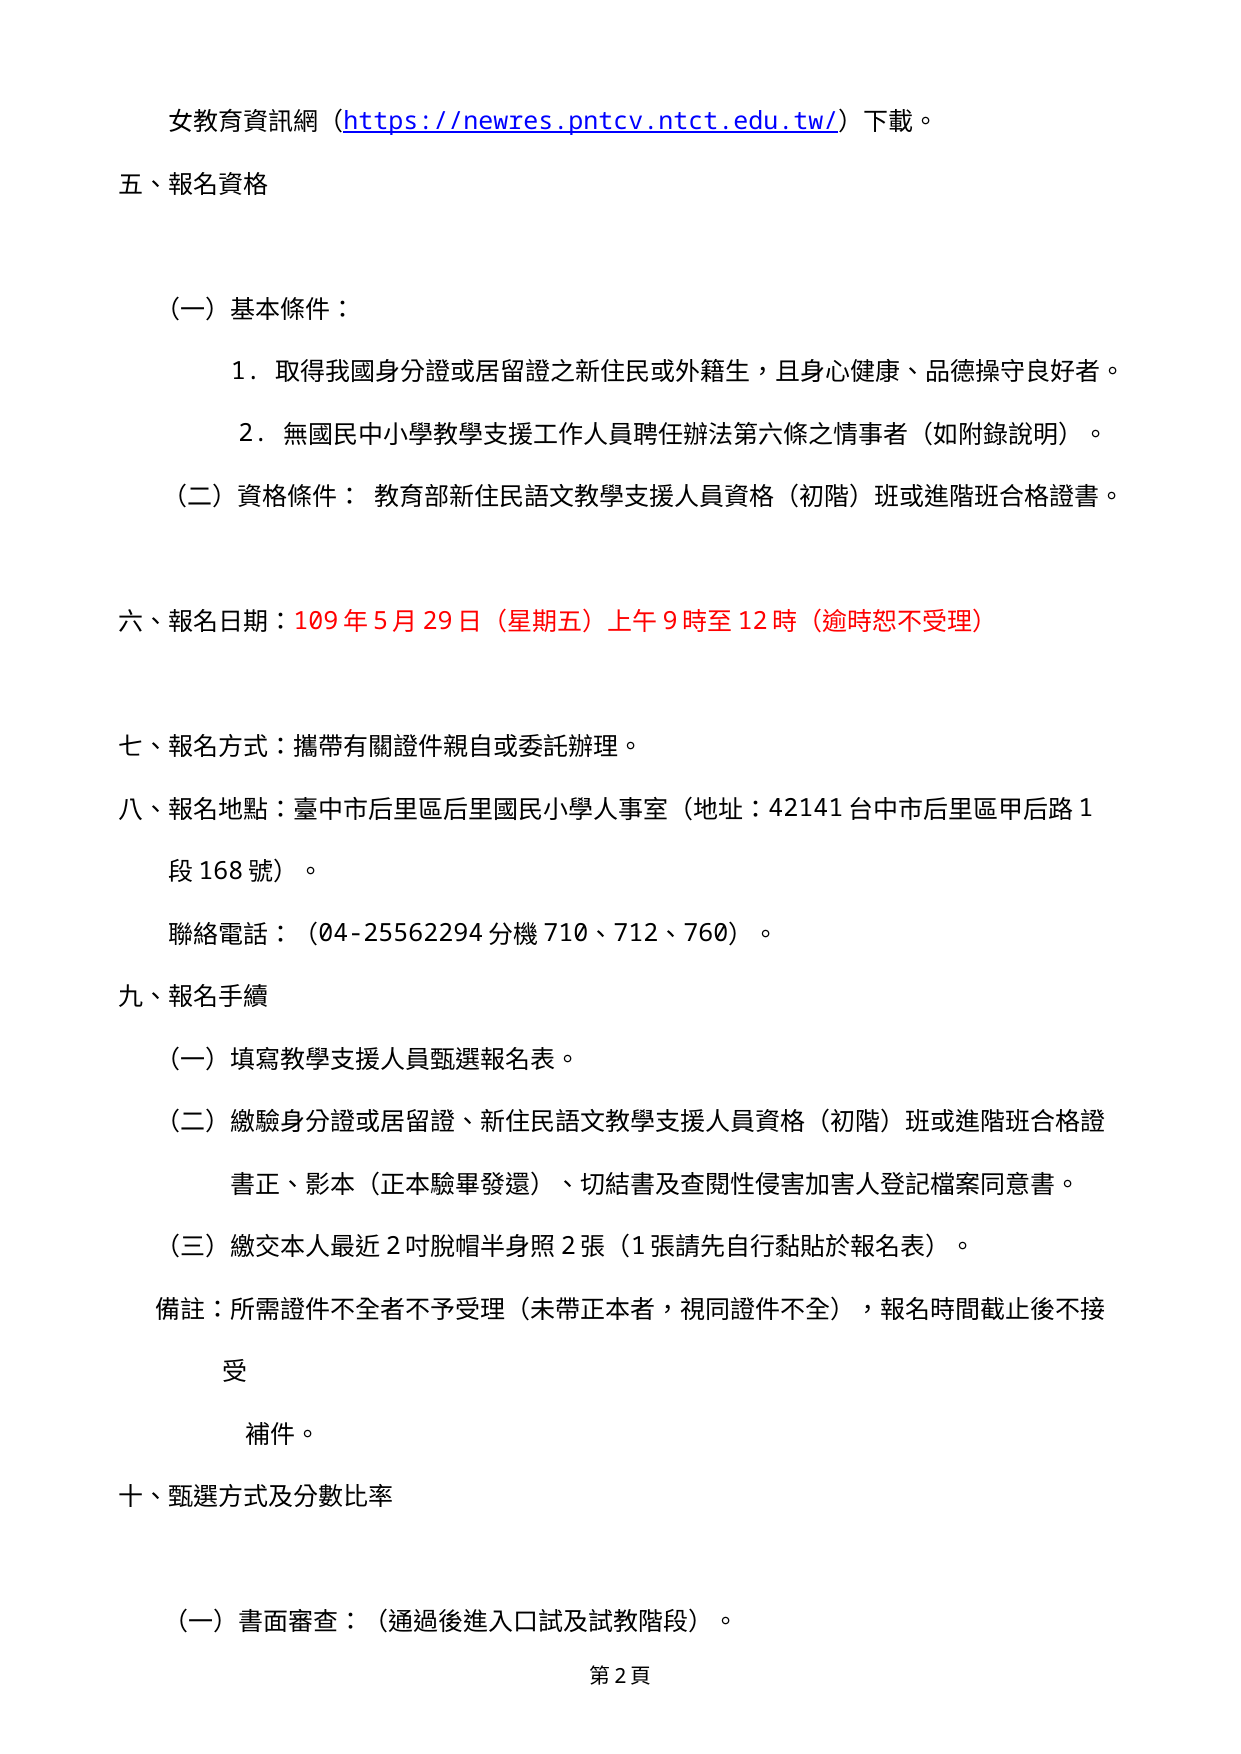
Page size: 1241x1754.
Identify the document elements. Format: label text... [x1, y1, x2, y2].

text 女教育資訊網（https://newres.pntcv.ntct.edu.tw/）下載。 [118, 78, 1122, 141]
text （一）填寫教學支援人員甄選報名表。 [118, 1016, 1122, 1078]
text 1. 取得我國身分證或居留證之新住民或外籍生，且身心健康、品德操守良好者。 [156, 328, 1122, 391]
text （二）繳驗身分證或居留證、新住民語文教學支援人員資格（初階）班或進階班合格證書正、影本（正本驗畢發還）、切結書及查閱性侵害加害人登記檔案同意書。 [156, 1078, 1122, 1203]
text 十、甄選方式及分數比率 [118, 1453, 1122, 1516]
text 五、報名資格 [118, 141, 1122, 203]
text 補件。 [156, 1391, 1122, 1453]
text 備註：所需證件不全者不予受理（未帶正本者，視同證件不全），報名時間截止後不接受 [156, 1266, 1122, 1391]
text 八、報名地點：臺中市后里區后里國民小學人事室（地址：42141台中市后里區甲后路1段168號）。 [118, 766, 1122, 891]
text （一）基本條件： [156, 266, 1122, 328]
text （二）資格條件： 教育部新住民語文教學支援人員資格（初階）班或進階班合格證書。 [162, 453, 1122, 516]
text 聯絡電話：（04-25562294分機710、712、760）。 [168, 891, 1122, 953]
text 七、報名方式：攜帶有關證件親自或委託辦理。 [118, 703, 1122, 766]
text 九、報名手續 [118, 953, 1122, 1016]
text 六、報名日期：109年5月29日（星期五）上午9時至12時（逾時恕不受理） [118, 578, 1122, 641]
text 2. 無國民中小學教學支援工作人員聘任辦法第六條之情事者（如附錄說明）。 [118, 391, 1122, 453]
text （一）書面審查：（通過後進入口試及試教階段）。 [118, 1578, 1122, 1641]
text （三）繳交本人最近2吋脫帽半身照2張（1張請先自行黏貼於報名表）。 [156, 1203, 1122, 1266]
